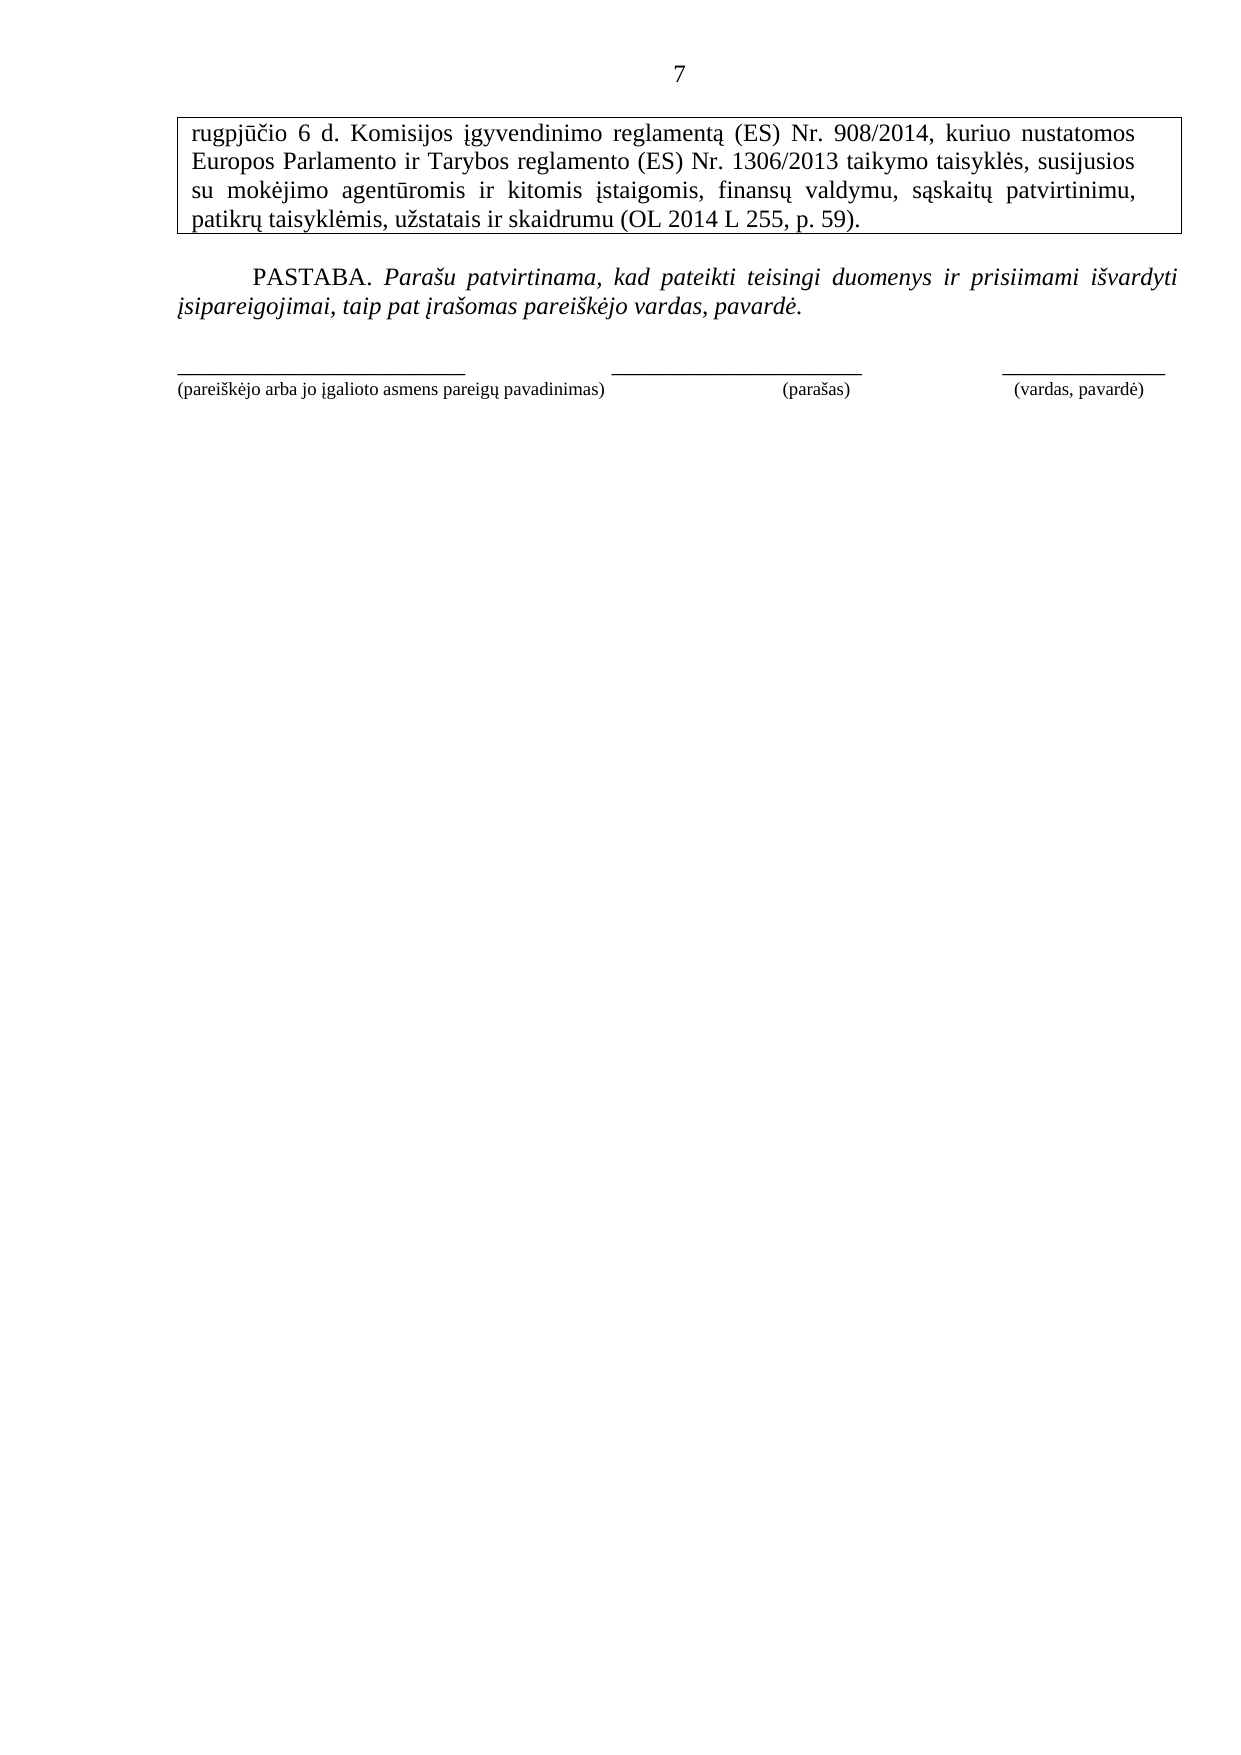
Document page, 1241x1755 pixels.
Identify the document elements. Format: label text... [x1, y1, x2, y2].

text PASTABA. Parašu patvirtinama, kad pateikti teisingi duomenys ir prisiimami išvardyti įsipareigojimai, taip pat įrašomas pareiškėjo vardas, pavardė. [177, 262, 1181, 320]
text _______________________ ____________________ _____________ [177, 349, 1181, 377]
table_header rugpjūčio 6 d. Komisijos įgyvendinimo reglamentą (ES) Nr. 908/2014, kuriuo nustatomos Europos Parlamento ir Tarybos reglamento (ES) Nr. 1306/2013 taikymo taisyklės, susijusios su mokėjimo agentūromis ir kitomis įstaigomis, finansų valdymu, sąskaitų patvirtinimu, patikrų taisyklėmis, užstatais ir skaidrumu (OL 2014 L 255, p. 59). [178, 118, 1181, 233]
text (pareiškėjo arba jo įgalioto asmens pareigų pavadinimas) (parašas) (vardas, pavardė) [177, 377, 1181, 399]
